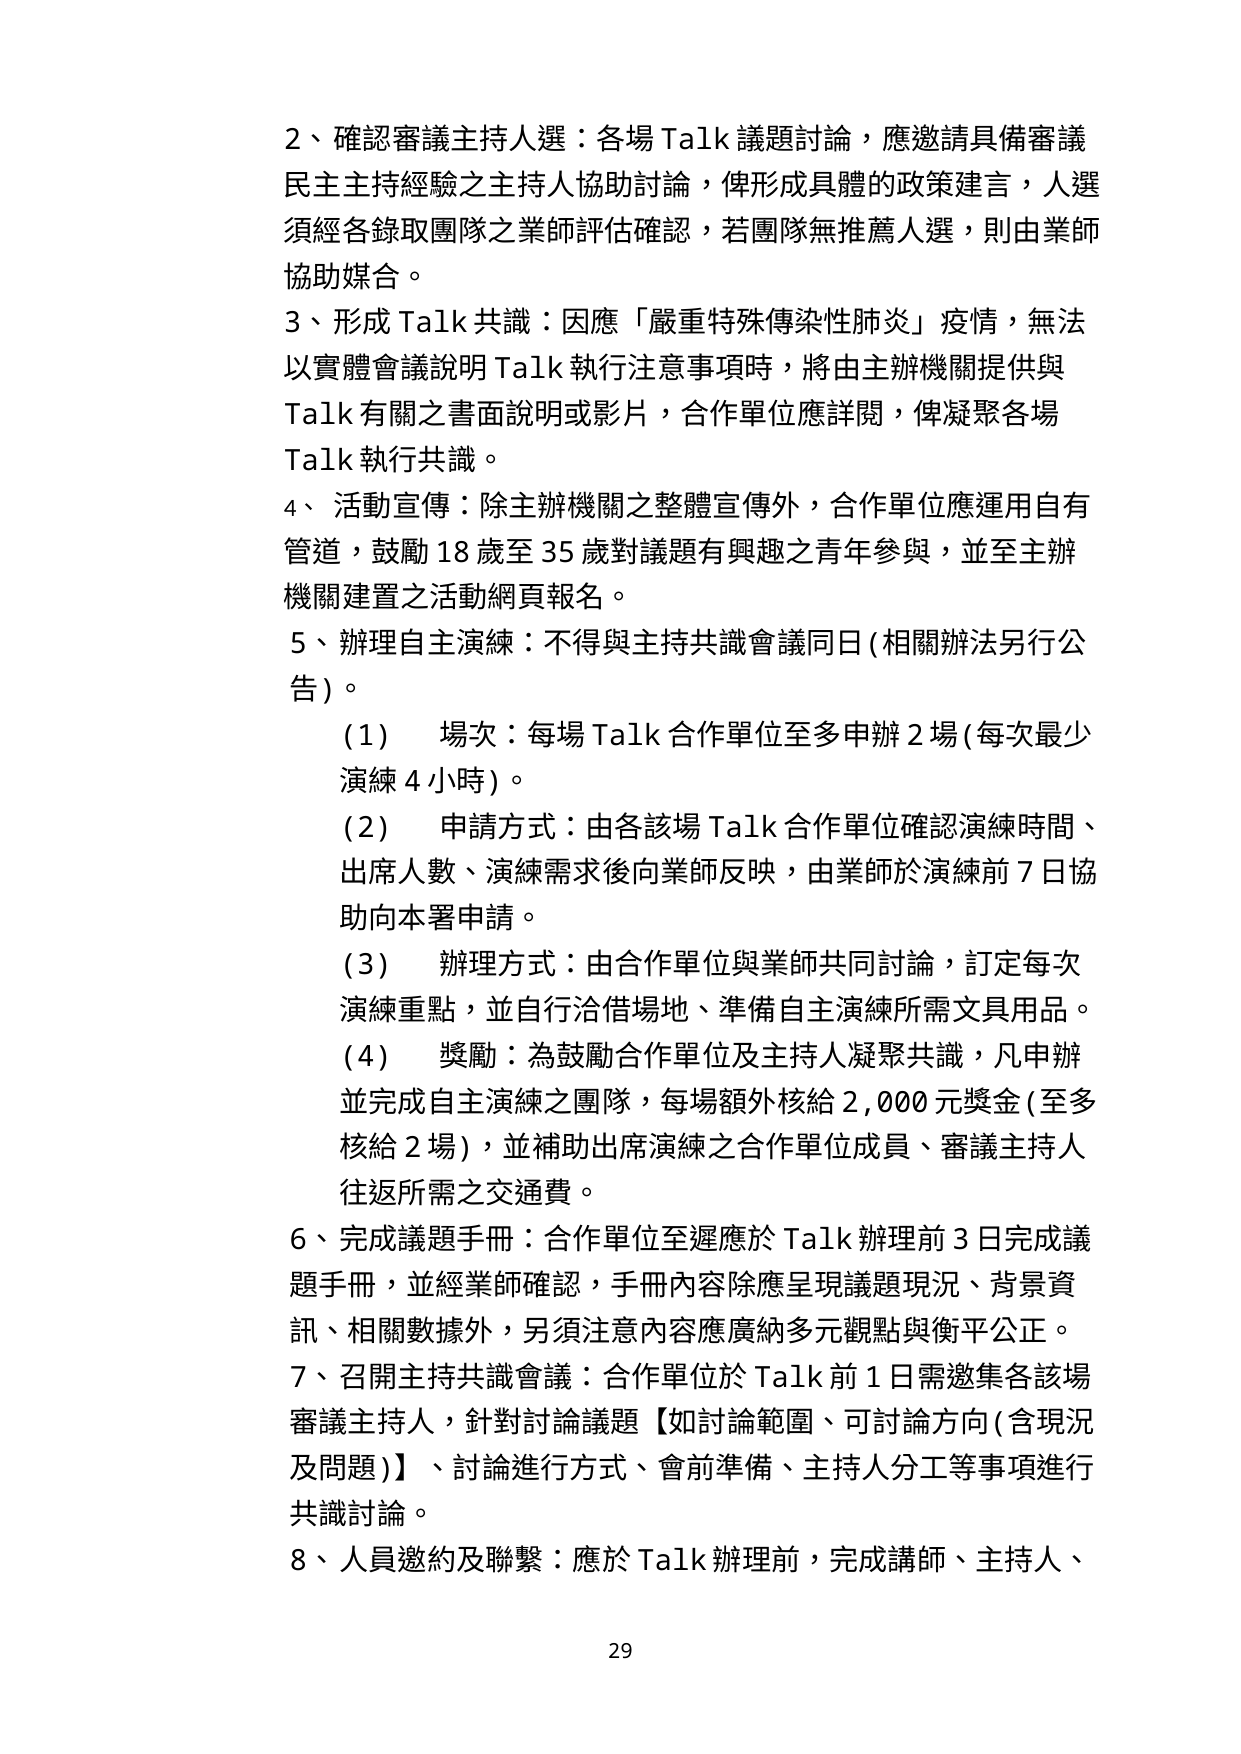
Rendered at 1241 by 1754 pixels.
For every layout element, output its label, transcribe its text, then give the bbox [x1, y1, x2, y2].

list 完成議題手冊：合作單位至遲應於Talk辦理前3日完成議題手冊，並經業師確認，手冊內容除應呈現議題現況、背景資訊、相關數據外，另須注意內容應廣納多元觀點與衡平公正。 [289, 1212, 1104, 1350]
list 申請方式：由各該場Talk合作單位確認演練時間、出席人數、演練需求後向業師反映，由業師於演練前7日協助向本署申請。 [339, 800, 1104, 937]
list 場次：每場Talk合作單位至多申辦2場(每次最少演練4小時)。 [339, 708, 1104, 800]
list 召開主持共識會議：合作單位於Talk前1日需邀集各該場審議主持人，針對討論議題【如討論範圍、可討論方向(含現況及問題)】、討論進行方式、會前準備、主持人分工等事項進行共識討論。 [289, 1350, 1104, 1533]
list 活動宣傳：除主辦機關之整體宣傳外，合作單位應運用自有管道，鼓勵18歲至35歲對議題有興趣之青年參與，並至主辦機關建置之活動網頁報名。 [283, 479, 1104, 616]
list 辦理方式：由合作單位與業師共同討論，訂定每次演練重點，並自行洽借場地、準備自主演練所需文具用品。 [339, 937, 1104, 1029]
list 獎勵：為鼓勵合作單位及主持人凝聚共識，凡申辦並完成自主演練之團隊，每場額外核給2,000元獎金(至多核給2場)，並補助出席演練之合作單位成員、審議主持人往返所需之交通費。 [339, 1029, 1104, 1212]
list 人員邀約及聯繫：應於Talk辦理前，完成講師、主持人、與會人員之邀約與聯繫，至遲於Talk辦理前7日寄發行前通知。 [289, 1533, 1104, 1579]
list 確認審議主持人選：各場Talk議題討論，應邀請具備審議民主主持經驗之主持人協助討論，俾形成具體的政策建言，人選須經各錄取團隊之業師評估確認，若團隊無推薦人選，則由業師協助媒合。 [283, 112, 1104, 296]
list 辦理自主演練：不得與主持共識會議同日(相關辦法另行公告)。 [289, 616, 1104, 708]
list 形成Talk共識：因應「嚴重特殊傳染性肺炎」疫情，無法以實體會議說明Talk執行注意事項時，將由主辦機關提供與Talk有關之書面說明或影片，合作單位應詳閱，俾凝聚各場Talk執行共識。 [283, 296, 1104, 479]
